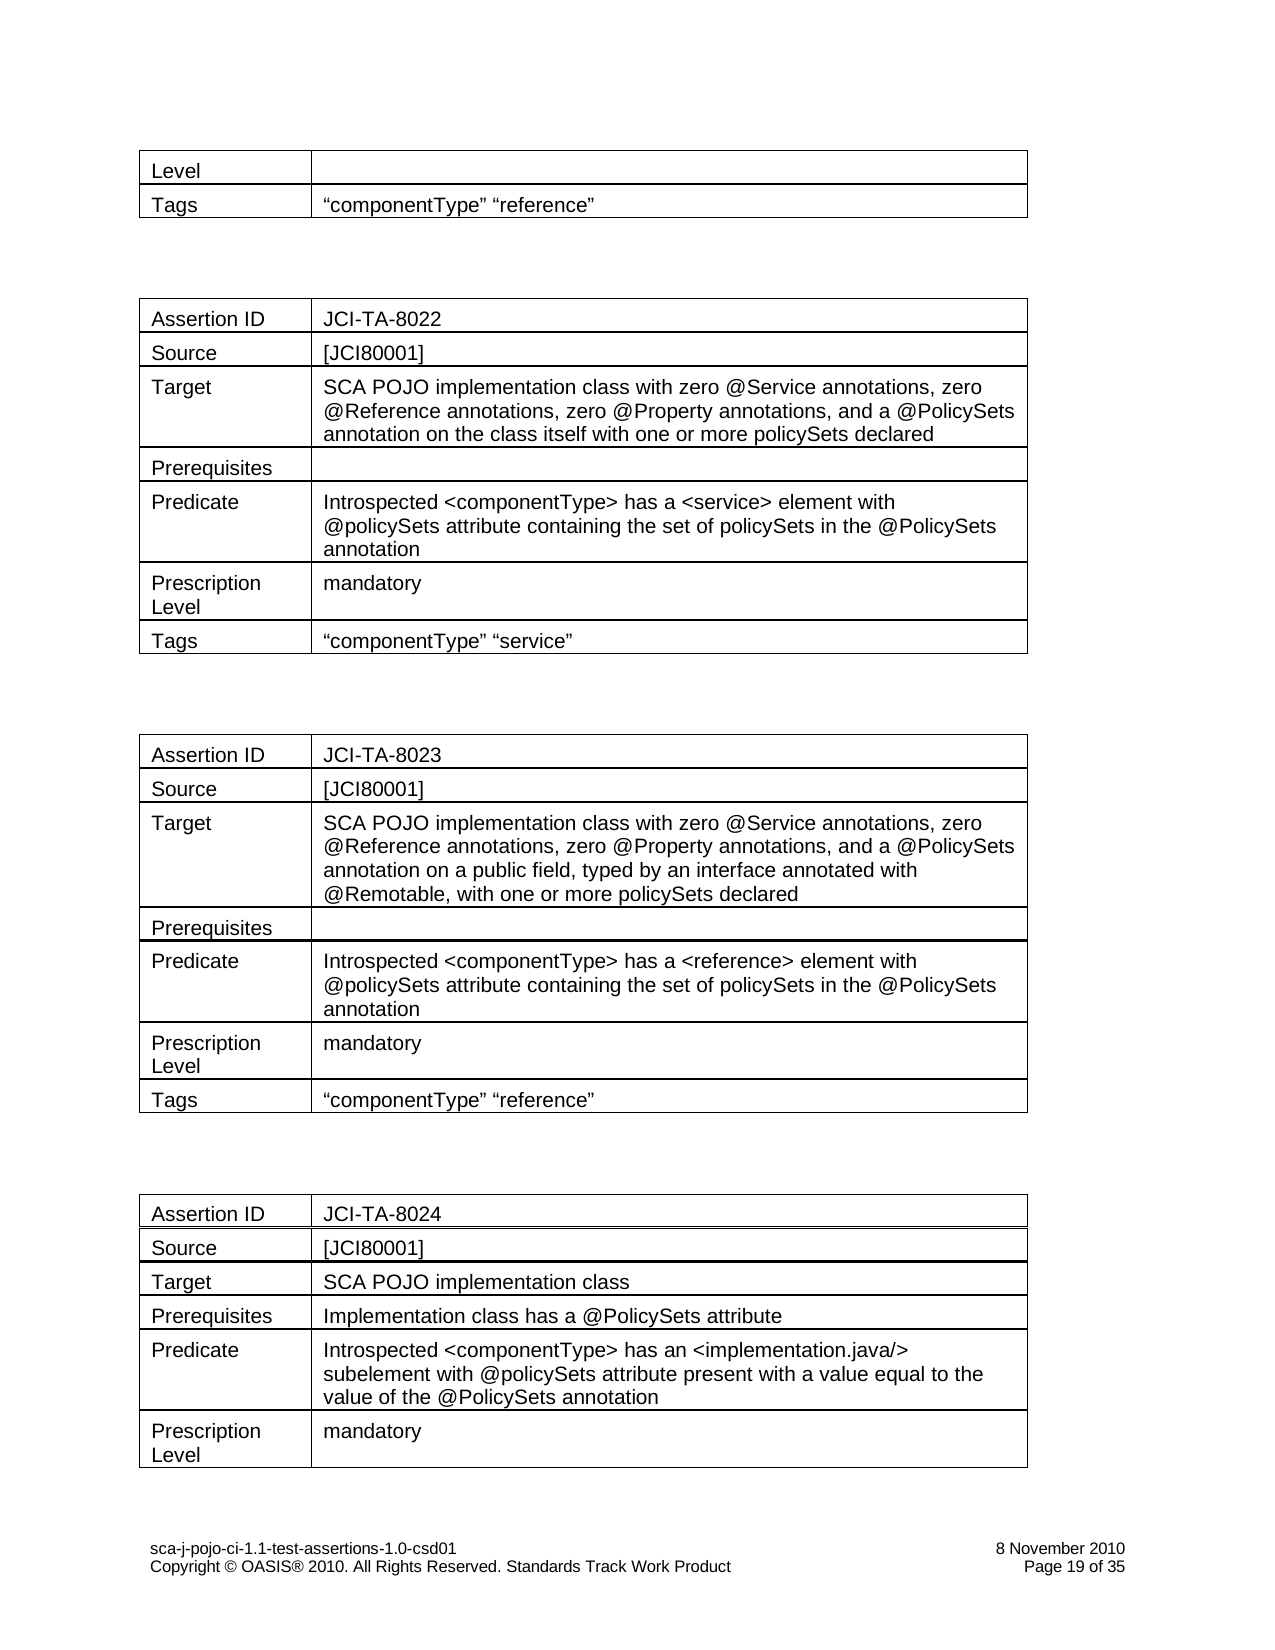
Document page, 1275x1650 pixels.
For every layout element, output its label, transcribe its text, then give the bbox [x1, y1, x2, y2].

table_cell SCA POJO implementation class with zero @Service annotations, zero @Reference annotations, zero @Property annotations, and a @PolicySets annotation on a public field, typed by an interface annotated with @Remotable, with one or more policySets declared [312, 803, 1027, 906]
table_header Assertion ID [140, 299, 311, 331]
table_cell [JCI80001] [312, 333, 1027, 365]
table_cell Target [140, 367, 311, 446]
table_cell Introspected <componentType> has an <implementation.java/> subelement with @policySets attribute present with a value equal to the value of the @PolicySets annotation [312, 1330, 1027, 1409]
table_cell Prerequisites [140, 448, 311, 480]
table_cell Predicate [140, 942, 311, 1021]
table_cell Introspected <componentType> has a <service> element with @policySets attribute containing the set of policySets in the @PolicySets annotation [312, 482, 1027, 561]
table_cell Source [140, 1229, 311, 1260]
table_cell Target [140, 803, 311, 906]
table_cell Prescription Level [140, 563, 311, 619]
table_header JCI-TA-8023 [312, 735, 1027, 767]
table_header Assertion ID [140, 735, 311, 767]
table_cell [312, 448, 1027, 480]
table_cell [JCI80001] [312, 1229, 1027, 1260]
table_cell Tags [140, 1080, 311, 1112]
table_cell Tags [140, 621, 311, 653]
table_cell Implementation class has a @PolicySets attribute [312, 1296, 1027, 1328]
table_cell Predicate [140, 482, 311, 561]
table_cell “componentType” “reference” [312, 1080, 1027, 1112]
table_cell Prescription Level [140, 1023, 311, 1078]
table_cell Prerequisites [140, 1296, 311, 1328]
table_cell “componentType” “reference” [312, 185, 1027, 217]
table_cell [JCI80001] [312, 769, 1027, 801]
table_cell SCA POJO implementation class [312, 1263, 1027, 1294]
table_header Assertion ID [140, 1195, 311, 1226]
table_cell Target [140, 1263, 311, 1294]
table_cell [312, 908, 1027, 939]
table_cell Prerequisites [140, 908, 311, 939]
table_cell [312, 151, 1027, 183]
table_cell mandatory [312, 1023, 1027, 1078]
table_cell mandatory [312, 563, 1027, 619]
table_cell Prescription Level [140, 1411, 311, 1467]
table_cell Introspected <componentType> has a <reference> element with @policySets attribute containing the set of policySets in the @PolicySets annotation [312, 942, 1027, 1021]
table_cell Tags [140, 185, 311, 217]
table_cell Level [140, 151, 311, 183]
table_cell Predicate [140, 1330, 311, 1409]
table_header JCI-TA-8022 [312, 299, 1027, 331]
table_cell mandatory [312, 1411, 1027, 1467]
table_cell “componentType” “service” [312, 621, 1027, 653]
table_cell Source [140, 333, 311, 365]
table_header JCI-TA-8024 [312, 1195, 1027, 1226]
table_cell Source [140, 769, 311, 801]
table_cell SCA POJO implementation class with zero @Service annotations, zero @Reference annotations, zero @Property annotations, and a @PolicySets annotation on the class itself with one or more policySets declared [312, 367, 1027, 446]
